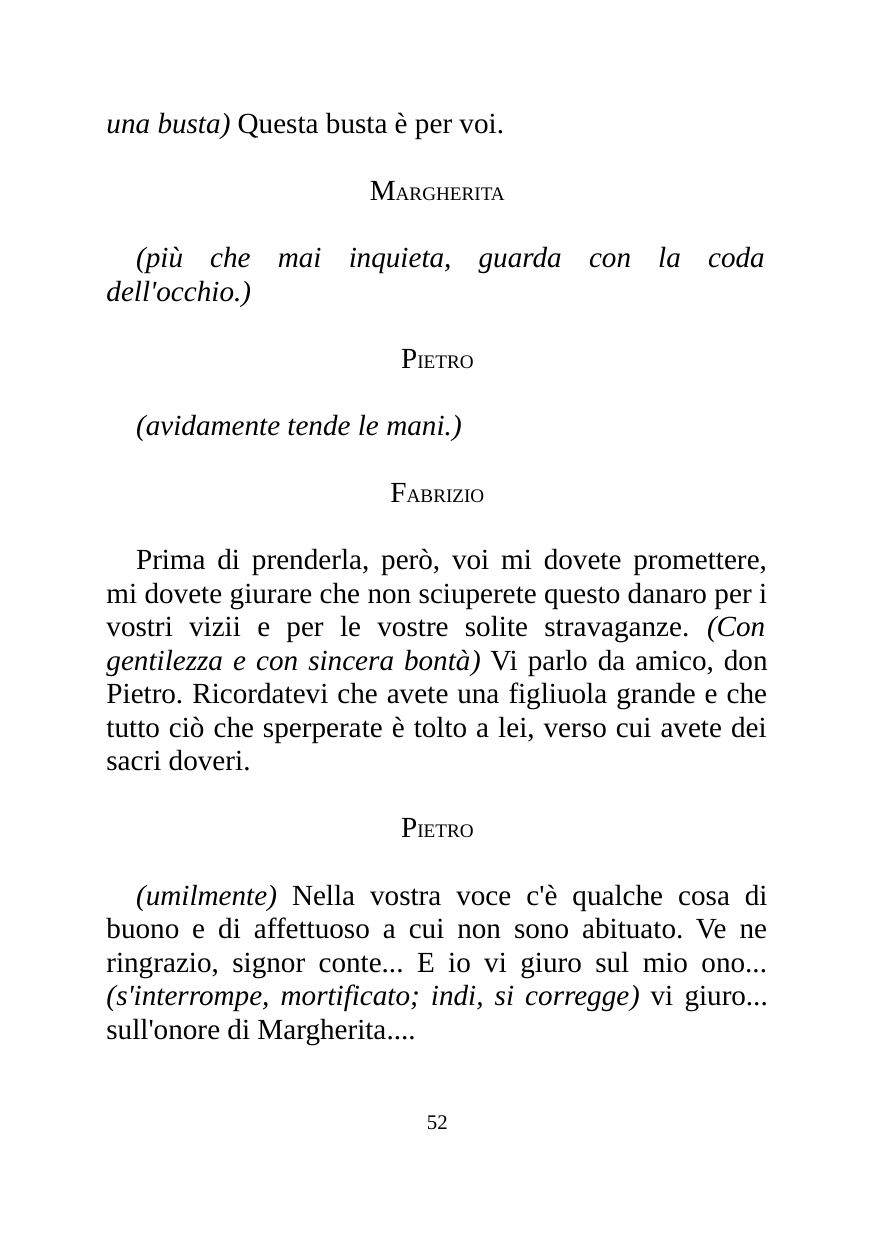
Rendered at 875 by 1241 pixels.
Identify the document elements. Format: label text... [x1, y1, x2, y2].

text (umilmente) Nella vostra voce c'è qualche cosa di buono e di affettuoso a cui non sono abituato. Ve ne ringrazio, signor conte... E io vi giuro sul mio ono... (s'interrompe, mortificato; indi, si corregge) vi giuro... sull'onore di Margherita.... [106, 878, 768, 1045]
text (avidamente tende le mani.) [106, 408, 768, 442]
text Margherita [106, 173, 768, 207]
text Pietro [106, 811, 768, 844]
text Prima di prenderla, però, voi mi dovete promettere, mi dovete giurare che non sciuperete questo danaro per i vostri vizii e per le vostre solite stravaganze. (Con gentilezza e con sincera bontà) Vi parlo da amico, don Pietro. Ricordatevi che avete una figliuola grande e che tutto ciò che sperperate è tolto a lei, verso cui avete dei sacri doveri. [106, 542, 768, 777]
text Fabrizio [106, 475, 768, 509]
text Pietro [106, 341, 768, 374]
text (più che mai inquieta, guarda con la coda dell'occhio.) [106, 240, 768, 307]
text una busta) Questa busta è per voi. [106, 106, 768, 140]
